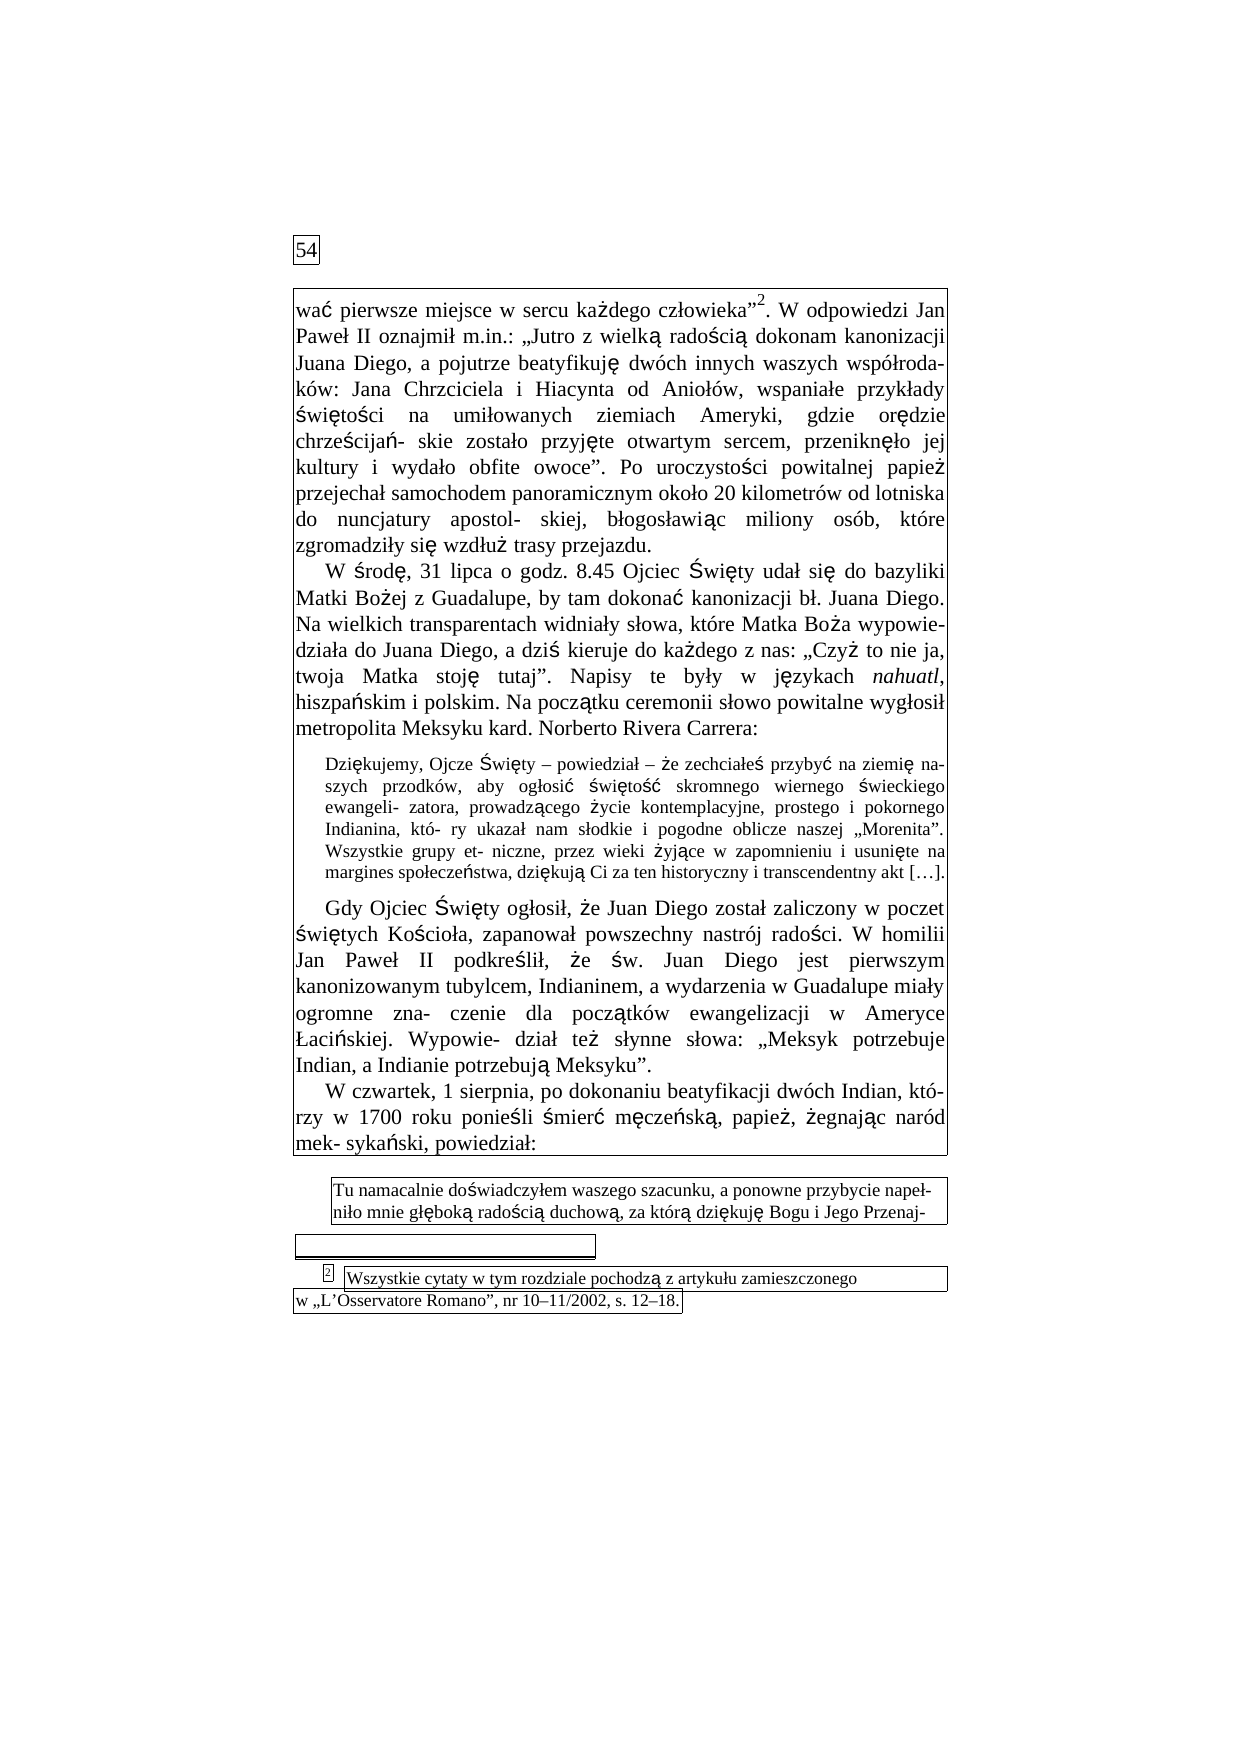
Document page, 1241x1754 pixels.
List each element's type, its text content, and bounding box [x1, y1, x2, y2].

text Wszystkie cytaty w tym rozdziale pochodzą z artykułu zamieszczonego [346, 1268, 947, 1288]
text Tu namacalnie doświadczyłem waszego szacunku, a ponowne przybycie napeł- niło mnie głęboką radością duchową, za którą dziękuję Bogu i Jego Przenaj- [333, 1179, 947, 1222]
text W środę, 31 lipca o godz. 8.45 Ojciec Święty udał się do bazyliki Matki Bożej z Guadalupe, by tam dokonać kanonizacji bł. Juana Diego. Na wielkich transparentach widniały słowa, które Matka Boża wypowie- działa do Juana Diego, a dziś kieruje do każdego z nas: „Czyż to nie ja, twoja Matka stoję tutaj”. Napisy te były w językach nahuatl, hiszpańskim i polskim. Na początku ceremonii słowo powitalne wygłosił metropolita Meksyku kard. Norberto Rivera Carrera: [295, 558, 945, 740]
text 2 [325, 1266, 332, 1279]
text Gdy Ojciec Święty ogłosił, że Juan Diego został zaliczony w poczet świętych Kościoła, zapanował powszechny nastrój radości. W homilii Jan Paweł II podkreślił, że św. Juan Diego jest pierwszym kanonizowanym tubylcem, Indianinem, a wydarzenia w Guadalupe miały ogromne zna- czenie dla początków ewangelizacji w Ameryce Łacińskiej. Wypowie- dział też słynne słowa: „Meksyk potrzebuje Indian, a Indianie potrzebują Meksyku”. [295, 895, 945, 1077]
text Dziękujemy, Ojcze Święty – powiedział – że zechciałeś przybyć na ziemię na- szych przodków, aby ogłosić świętość skromnego wiernego świeckiego ewangeli- zatora, prowadzącego życie kontemplacyjne, prostego i pokornego Indianina, któ- ry ukazał nam słodkie i pogodne oblicze naszej „Morenita”. Wszystkie grupy et- niczne, przez wieki żyjące w zapomnieniu i usunięte na margines społeczeństwa, dziękują Ci za ten historyczny i transcendentny akt […]. [325, 753, 945, 883]
text w „L’Osservatore Romano”, nr 10–11/2002, s. 12–18. [295, 1290, 682, 1310]
text 54 [295, 237, 319, 262]
text W czwartek, 1 sierpnia, po dokonaniu beatyfikacji dwóch Indian, któ- rzy w 1700 roku ponieśli śmierć męczeńską, papież, żegnając naród mek- sykański, powiedział: [295, 1078, 945, 1154]
text wać pierwsze miejsce w sercu każdego człowieka”2. W odpowiedzi Jan Paweł II oznajmił m.in.: „Jutro z wielką radością dokonam kanonizacji Juana Diego, a pojutrze beatyfikuję dwóch innych waszych współroda- ków: Jana Chrzciciela i Hiacynta od Aniołów, wspaniałe przykłady świętości na umiłowanych ziemiach Ameryki, gdzie orędzie chrześcijań- skie zostało przyjęte otwartym sercem, przeniknęło jej kultury i wydało obfite owoce”. Po uroczystości powitalnej papież przejechał samochodem panoramicznym około 20 kilometrów od lotniska do nuncjatury apostol- skiej, błogosławiąc miliony osób, które zgromadziły się wzdłuż trasy przejazdu. [295, 289, 945, 557]
